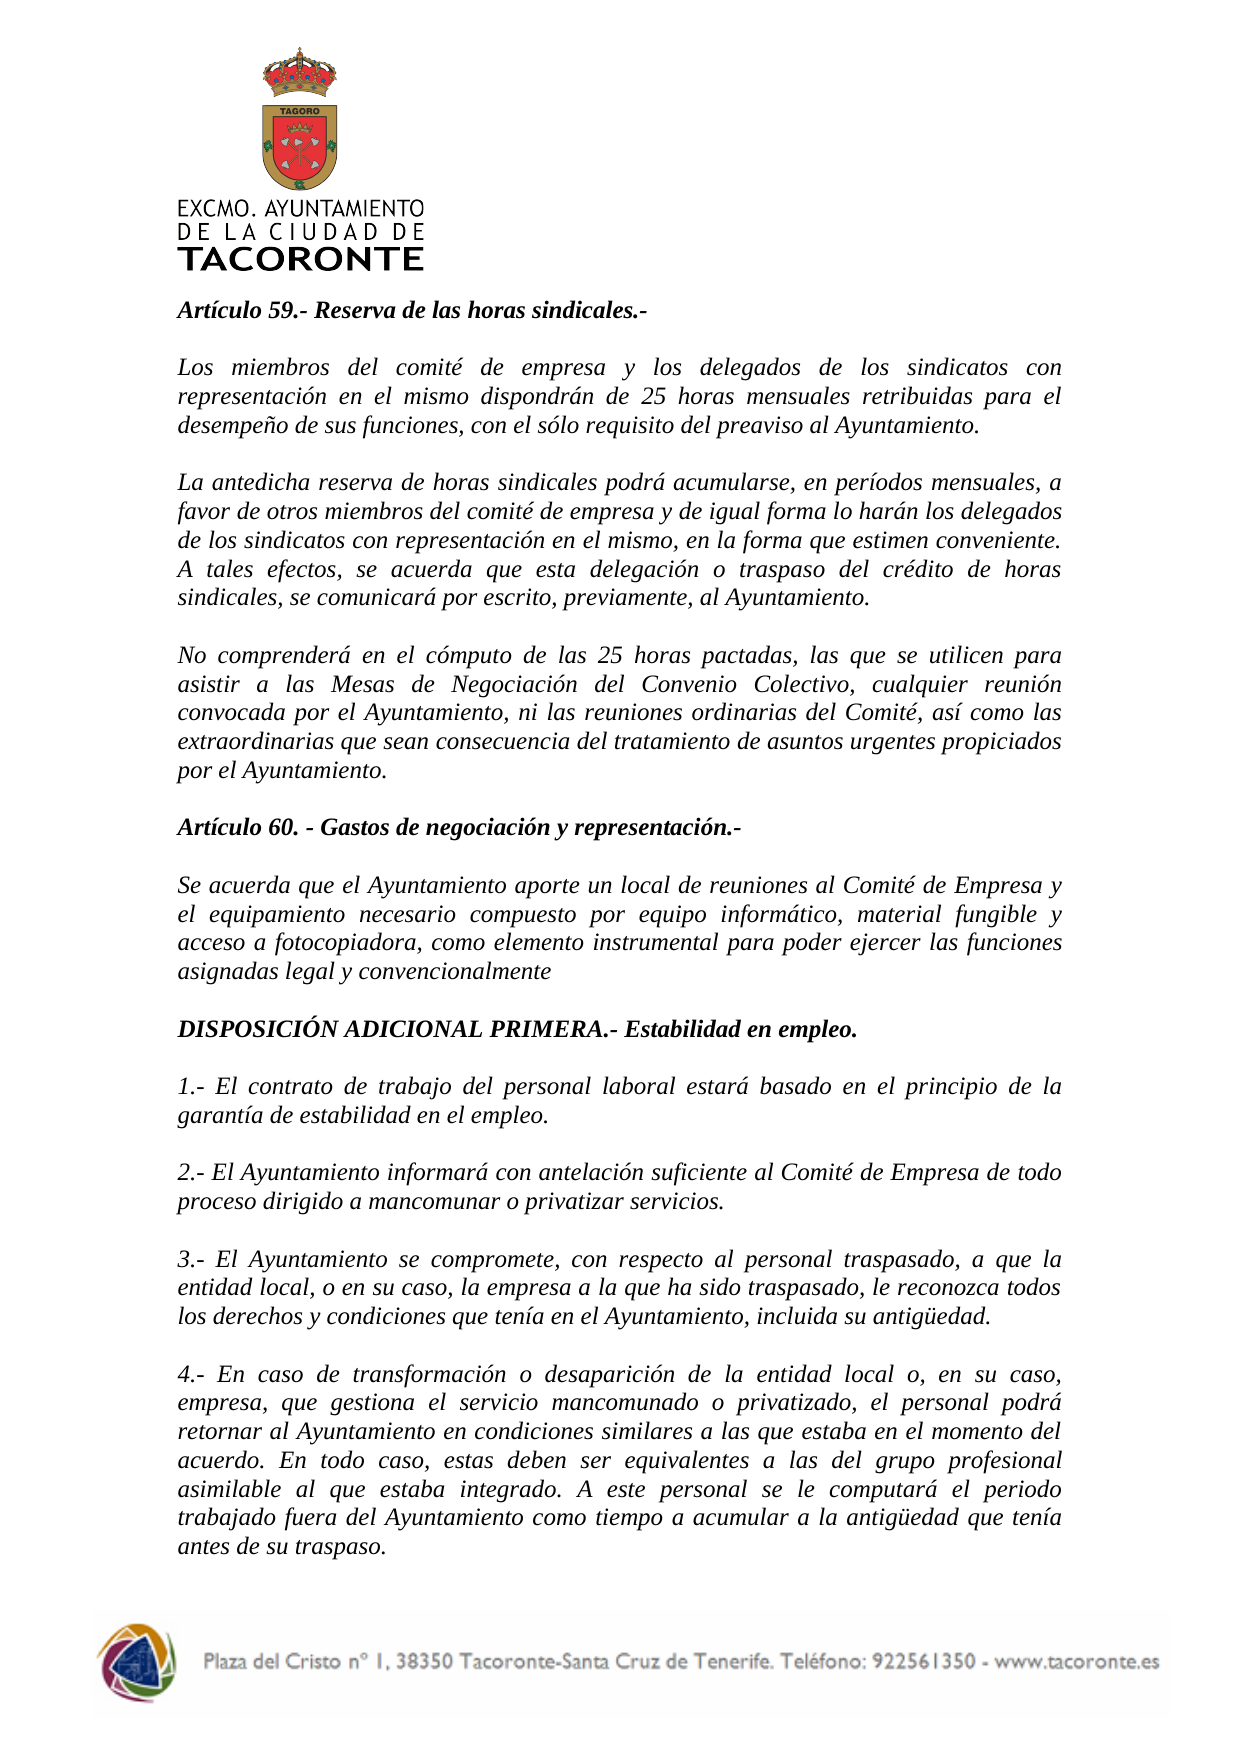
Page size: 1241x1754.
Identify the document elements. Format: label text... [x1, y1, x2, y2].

text DISPOSICIÓN ADICIONAL PRIMERA.- Estabilidad en empleo. [177, 1014, 1063, 1042]
text Los miembros del comité de empresa y los delegados de los sindicatos con representación en el mismo dispondrán de 25 horas mensuales retribuidas para el desempeño de sus funciones, con el sólo requisito del preaviso al Ayuntamiento. [177, 352, 1063, 439]
text 3.- El Ayuntamiento se compromete, con respecto al personal traspasado, a que la entidad local, o en su caso, la empresa a la que ha sido traspasado, le reconozca todos los derechos y condiciones que tenía en el Ayuntamiento, incluida su antigüedad. [177, 1244, 1063, 1330]
text Se acuerda que el Ayuntamiento aporte un local de reuniones al Comité de Empresa y el equipamiento necesario compuesto por equipo informático, material fungible y acceso a fotocopiadora, como elemento instrumental para poder ejercer las funciones asignadas legal y convencionalmente [177, 870, 1063, 985]
picture [90, 1610, 1170, 1718]
text Artículo 59.- Reserva de las horas sindicales.- [177, 295, 1063, 324]
text 2.- El Ayuntamiento informará con antelación suficiente al Comité de Empresa de todo proceso dirigido a mancomunar o privatizar servicios. [177, 1157, 1063, 1215]
picture [177, 47, 424, 271]
text 4.- En caso de transformación o desaparición de la entidad local o, en su caso, empresa, que gestiona el servicio mancomunado o privatizado, el personal podrá retornar al Ayuntamiento en condiciones similares a las que estaba en el momento del acuerdo. En todo caso, estas deben ser equivalentes a las del grupo profesional asimilable al que estaba integrado. A este personal se le computará el periodo trabajado fuera del Ayuntamiento como tiempo a acumular a la antigüedad que tenía antes de su traspaso. [177, 1359, 1063, 1560]
text No comprenderá en el cómputo de las 25 horas pactadas, las que se utilicen para asistir a las Mesas de Negociación del Convenio Colectivo, cualquier reunión convocada por el Ayuntamiento, ni las reuniones ordinarias del Comité, así como las extraordinarias que sean consecuencia del tratamiento de asuntos urgentes propiciados por el Ayuntamiento. [177, 640, 1063, 784]
text Artículo 60. - Gastos de negociación y representación.- [177, 812, 1063, 841]
text La antedicha reserva de horas sindicales podrá acumularse, en períodos mensuales, a favor de otros miembros del comité de empresa y de igual forma lo harán los delegados de los sindicatos con representación en el mismo, en la forma que estimen conveniente. A tales efectos, se acuerda que esta delegación o traspaso del crédito de horas sindicales, se comunicará por escrito, previamente, al Ayuntamiento. [177, 467, 1063, 611]
text 1.- El contrato de trabajo del personal laboral estará basado en el principio de la garantía de estabilidad en el empleo. [177, 1071, 1063, 1129]
